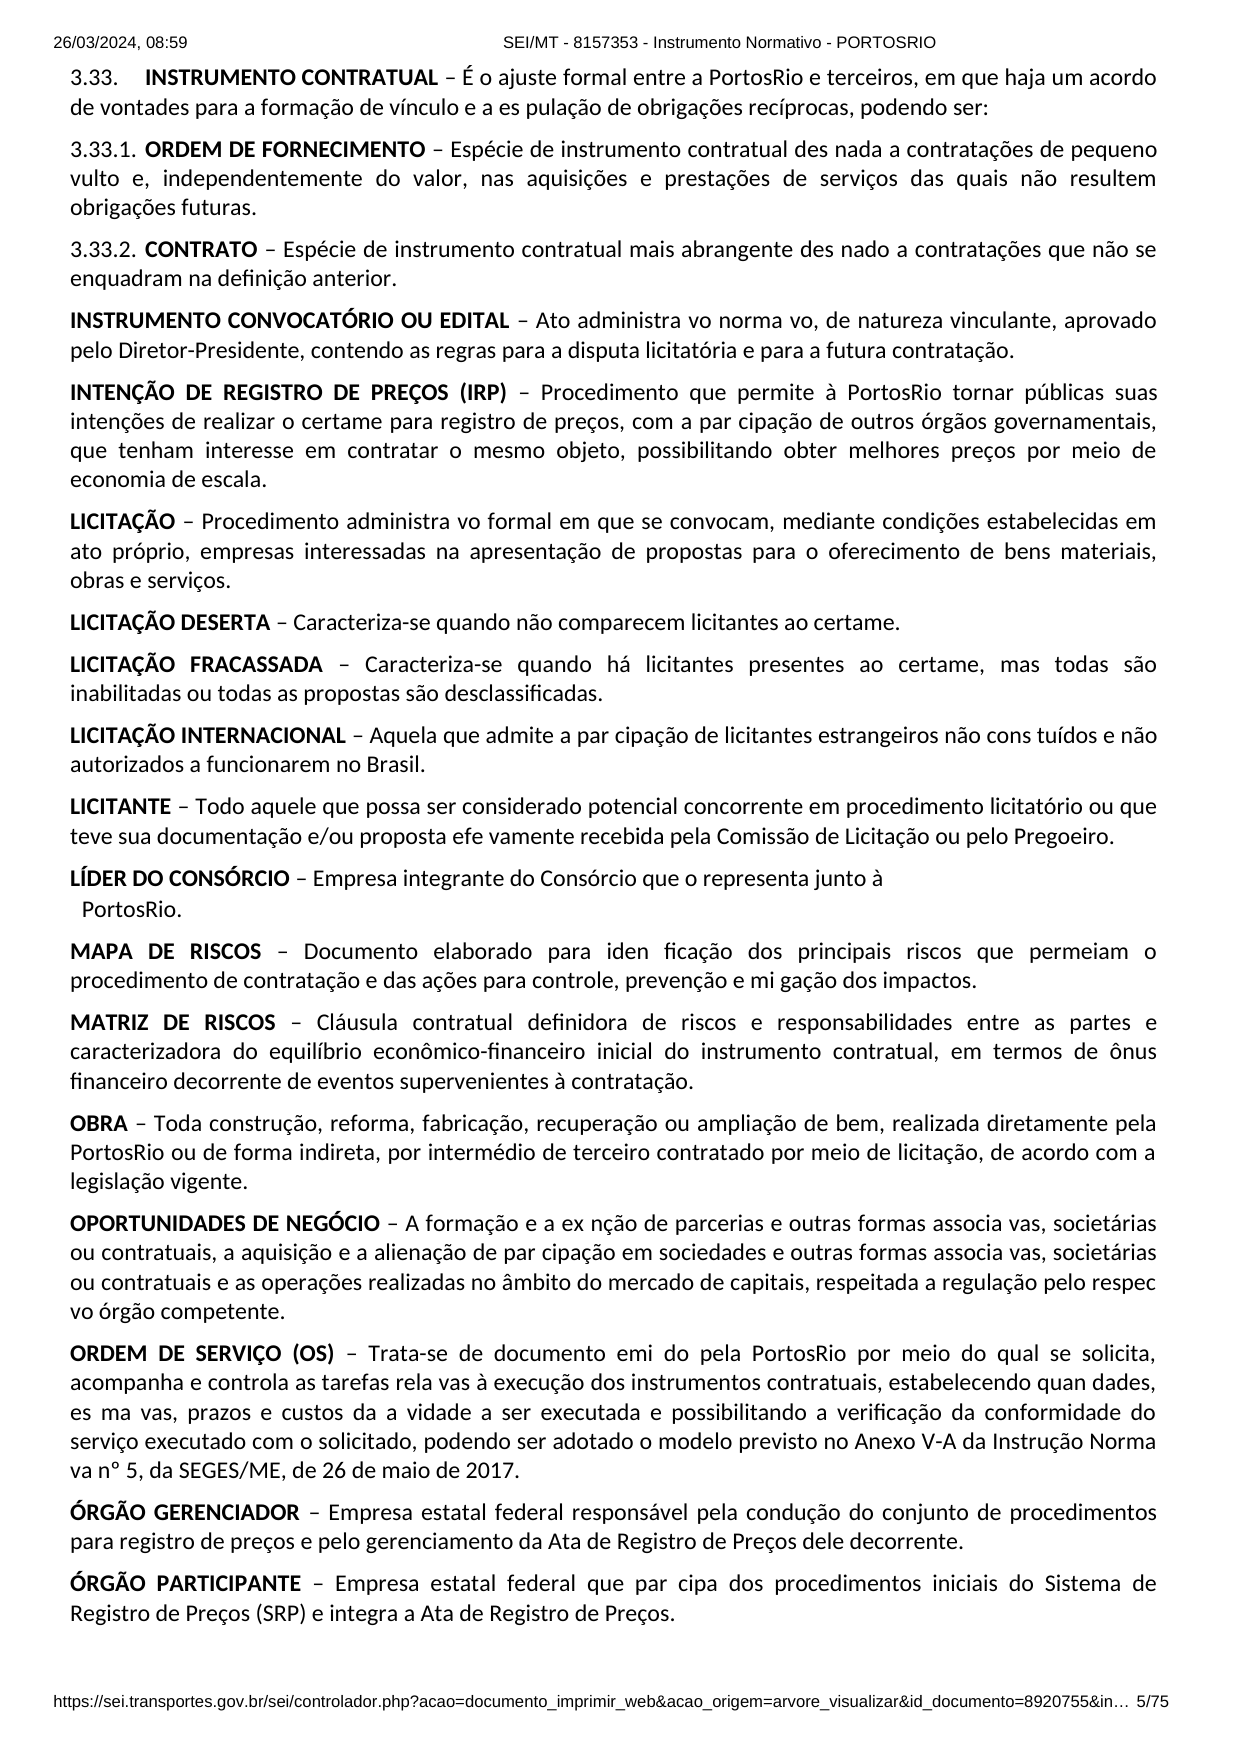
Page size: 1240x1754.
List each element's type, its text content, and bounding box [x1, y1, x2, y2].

list INSTRUMENTO CONTRATUAL – É o ajuste formal entre a PortosRio e terceiros, em que haja um acordo de vontades para a formação de vínculo e a es pulação de obrigações recíprocas, podendo ser: [70, 62, 1158, 121]
list INTENÇÃO DE REGISTRO DE PREÇOS (IRP) – Procedimento que permite à PortosRio tornar públicas suas intenções de realizar o certame para registro de preços, com a par cipação de outros órgãos governamentais, que tenham interesse em contratar o mesmo objeto, possibilitando obter melhores preços por meio de economia de escala. [0, 377, 1158, 494]
list MAPA DE RISCOS – Documento elaborado para iden ficação dos principais riscos que permeiam o procedimento de contratação e das ações para controle, prevenção e mi gação dos impactos. [0, 936, 1158, 994]
list LICITAÇÃO – Procedimento administra vo formal em que se convocam, mediante condições estabelecidas em ato próprio, empresas interessadas na apresentação de propostas para o oferecimento de bens materiais, obras e serviços. [0, 506, 1158, 594]
list LICITAÇÃO INTERNACIONAL – Aquela que admite a par cipação de licitantes estrangeiros não cons tuídos e não autorizados a funcionarem no Brasil. [0, 720, 1158, 779]
list OBRA – Toda construção, reforma, fabricação, recuperação ou ampliação de bem, realizada diretamente pela PortosRio ou de forma indireta, por intermédio de terceiro contratado por meio de licitação, de acordo com a legislação vigente. [0, 1108, 1158, 1196]
list LICITAÇÃO DESERTA – Caracteriza-se quando não comparecem licitantes ao certame. [0, 607, 1158, 636]
list ÓRGÃO GERENCIADOR – Empresa estatal federal responsável pela condução do conjunto de procedimentos para registro de preços e pelo gerenciamento da Ata de Registro de Preços dele decorrente. [0, 1497, 1158, 1556]
list ÓRGÃO PARTICIPANTE – Empresa estatal federal que par cipa dos procedimentos iniciais do Sistema de Registro de Preços (SRP) e integra a Ata de Registro de Preços. [0, 1568, 1158, 1627]
list LICITANTE – Todo aquele que possa ser considerado potencial concorrente em procedimento licitatório ou que teve sua documentação e/ou proposta efe vamente recebida pela Comissão de Licitação ou pelo Pregoeiro. [0, 791, 1158, 850]
list LÍDER DO CONSÓRCIO – Empresa integrante do Consórcio que o representa junto à [0, 863, 1158, 892]
list INSTRUMENTO CONVOCATÓRIO OU EDITAL – Ato administra vo norma vo, de natureza vinculante, aprovado pelo Diretor-Presidente, contendo as regras para a disputa licitatória e para a futura contratação. [0, 305, 1158, 364]
text PortosRio. [82, 894, 1158, 923]
list LICITAÇÃO FRACASSADA – Caracteriza-se quando há licitantes presentes ao certame, mas todas são inabilitadas ou todas as propostas são desclassificadas. [0, 649, 1158, 707]
list CONTRATO – Espécie de instrumento contratual mais abrangente des nado a contratações que não se enquadram na definição anterior. [70, 234, 1158, 293]
list ORDEM DE SERVIÇO (OS) – Trata-se de documento emi do pela PortosRio por meio do qual se solicita, acompanha e controla as tarefas rela vas à execução dos instrumentos contratuais, estabelecendo quan dades, es ma vas, prazos e custos da a vidade a ser executada e possibilitando a verificação da conformidade do serviço executado com o solicitado, podendo ser adotado o modelo previsto no Anexo V-A da Instrução Norma va nº 5, da SEGES/ME, de 26 de maio de 2017. [0, 1338, 1158, 1484]
list ORDEM DE FORNECIMENTO – Espécie de instrumento contratual des nada a contratações de pequeno vulto e, independentemente do valor, nas aquisições e prestações de serviços das quais não resultem obrigações futuras. [70, 134, 1158, 221]
list MATRIZ DE RISCOS – Cláusula contratual definidora de riscos e responsabilidades entre as partes e caracterizadora do equilíbrio econômico-financeiro inicial do instrumento contratual, em termos de ônus financeiro decorrente de eventos supervenientes à contratação. [0, 1007, 1158, 1095]
list OPORTUNIDADES DE NEGÓCIO – A formação e a ex nção de parcerias e outras formas associa vas, societárias ou contratuais, a aquisição e a alienação de par cipação em sociedades e outras formas associa vas, societárias ou contratuais e as operações realizadas no âmbito do mercado de capitais, respeitada a regulação pelo respec vo órgão competente. [0, 1208, 1158, 1325]
